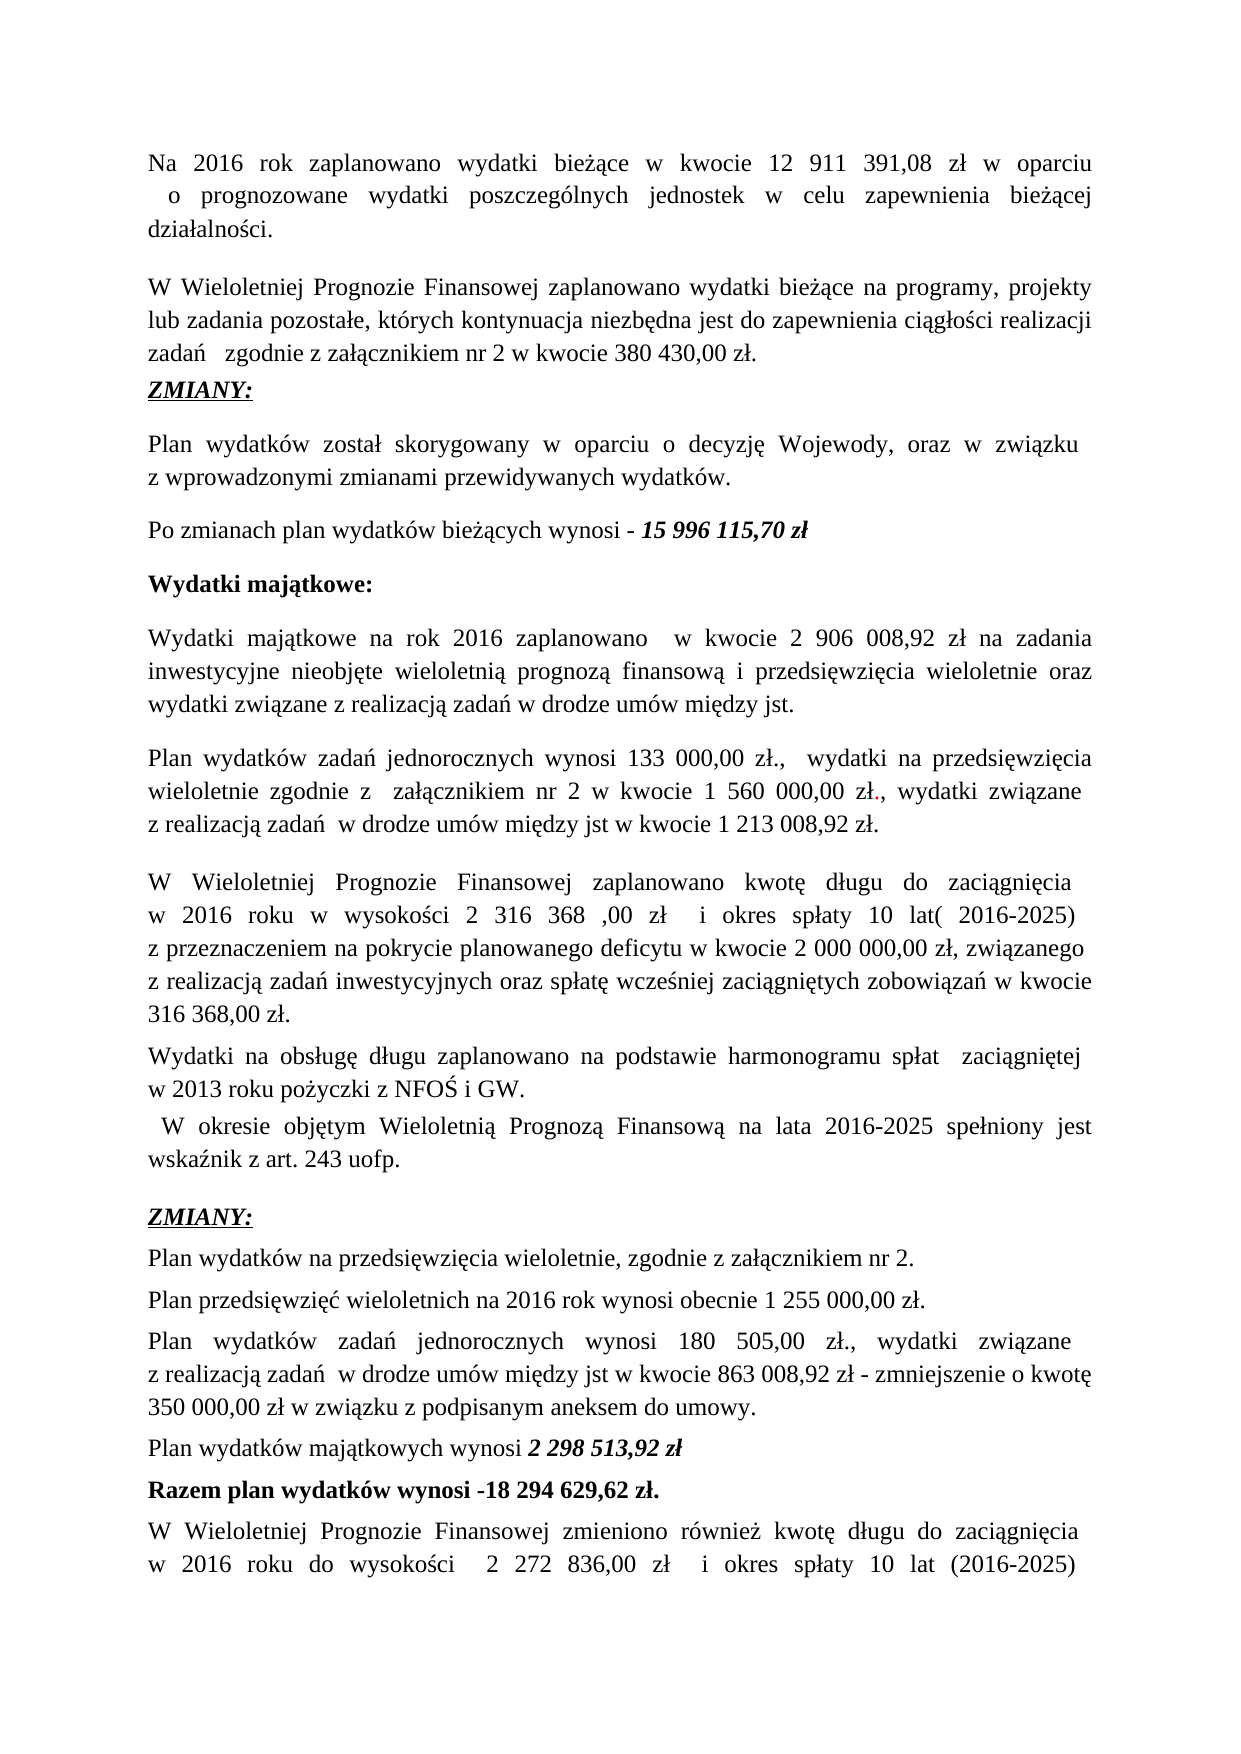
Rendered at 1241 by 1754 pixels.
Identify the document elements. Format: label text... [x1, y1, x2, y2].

text Wydatki majątkowe: [148, 569, 1093, 598]
text W Wieloletniej Prognozie Finansowej zaplanowano kwotę długu do zaciągnięcia w 2016 roku w wysokości 2 316 368 ,00 zł i okres spłaty 10 lat( 2016-2025) z przeznaczeniem na pokrycie planowanego deficytu w kwocie 2 000 000,00 zł, związanego z realizacją zadań inwestycyjnych oraz spłatę wcześniej zaciągniętych zobowiązań w kwocie 316 368,00 zł. [148, 867, 1093, 1028]
text Po zmianach plan wydatków bieżących wynosi - 15 996 115,70 zł [148, 516, 1093, 544]
text Razem plan wydatków wynosi -18 294 629,62 zł. [148, 1475, 1093, 1503]
text Plan wydatków na przedsięwzięcia wieloletnie, zgodnie z załącznikiem nr 2. [148, 1243, 1093, 1272]
text Plan wydatków majątkowych wynosi 2 298 513,92 zł [148, 1433, 1093, 1462]
text Plan przedsięwzięć wieloletnich na 2016 rok wynosi obecnie 1 255 000,00 zł. [148, 1285, 1093, 1313]
text W okresie objętym Wieloletnią Prognozą Finansową na lata 2016-2025 spełniony jest wskaźnik z art. 243 uofp. [148, 1111, 1093, 1173]
text W Wieloletniej Prognozie Finansowej zmieniono również kwotę długu do zaciągnięcia w 2016 roku do wysokości 2 272 836,00 zł i okres spłaty 10 lat (2016-2025) [148, 1516, 1093, 1578]
text Na 2016 rok zaplanowano wydatki bieżące w kwocie 12 911 391,08 zł w oparciu o prognozowane wydatki poszczególnych jednostek w celu zapewnienia bieżącej działalności. [148, 148, 1093, 242]
text Wydatki na obsługę długu zaplanowano na podstawie harmonogramu spłat zaciągniętej w 2013 roku pożyczki z NFOŚ i GW. [148, 1041, 1093, 1102]
text Plan wydatków zadań jednorocznych wynosi 180 505,00 zł., wydatki związane z realizacją zadań w drodze umów między jst w kwocie 863 008,92 zł - zmniejszenie o kwotę 350 000,00 zł w związku z podpisanym aneksem do umowy. [148, 1326, 1093, 1421]
text Plan wydatków został skorygowany w oparciu o decyzję Wojewody, oraz w związku z wprowadzonymi zmianami przewidywanych wydatków. [148, 429, 1093, 491]
text ZMIANY: [148, 1202, 1093, 1231]
text ZMIANY: [148, 375, 1093, 404]
text W Wieloletniej Prognozie Finansowej zaplanowano wydatki bieżące na programy, projekty lub zadania pozostałe, których kontynuacja niezbędna jest do zapewnienia ciągłości realizacji zadań zgodnie z załącznikiem nr 2 w kwocie 380 430,00 zł. [148, 272, 1093, 366]
text Wydatki majątkowe na rok 2016 zaplanowano w kwocie 2 906 008,92 zł na zadania inwestycyjne nieobjęte wieloletnią prognozą finansową i przedsięwzięcia wieloletnie oraz wydatki związane z realizacją zadań w drodze umów między jst. [148, 623, 1093, 718]
text Plan wydatków zadań jednorocznych wynosi 133 000,00 zł., wydatki na przedsięwzięcia wieloletnie zgodnie z załącznikiem nr 2 w kwocie 1 560 000,00 zł., wydatki związane z realizacją zadań w drodze umów między jst w kwocie 1 213 008,92 zł. [148, 743, 1093, 838]
